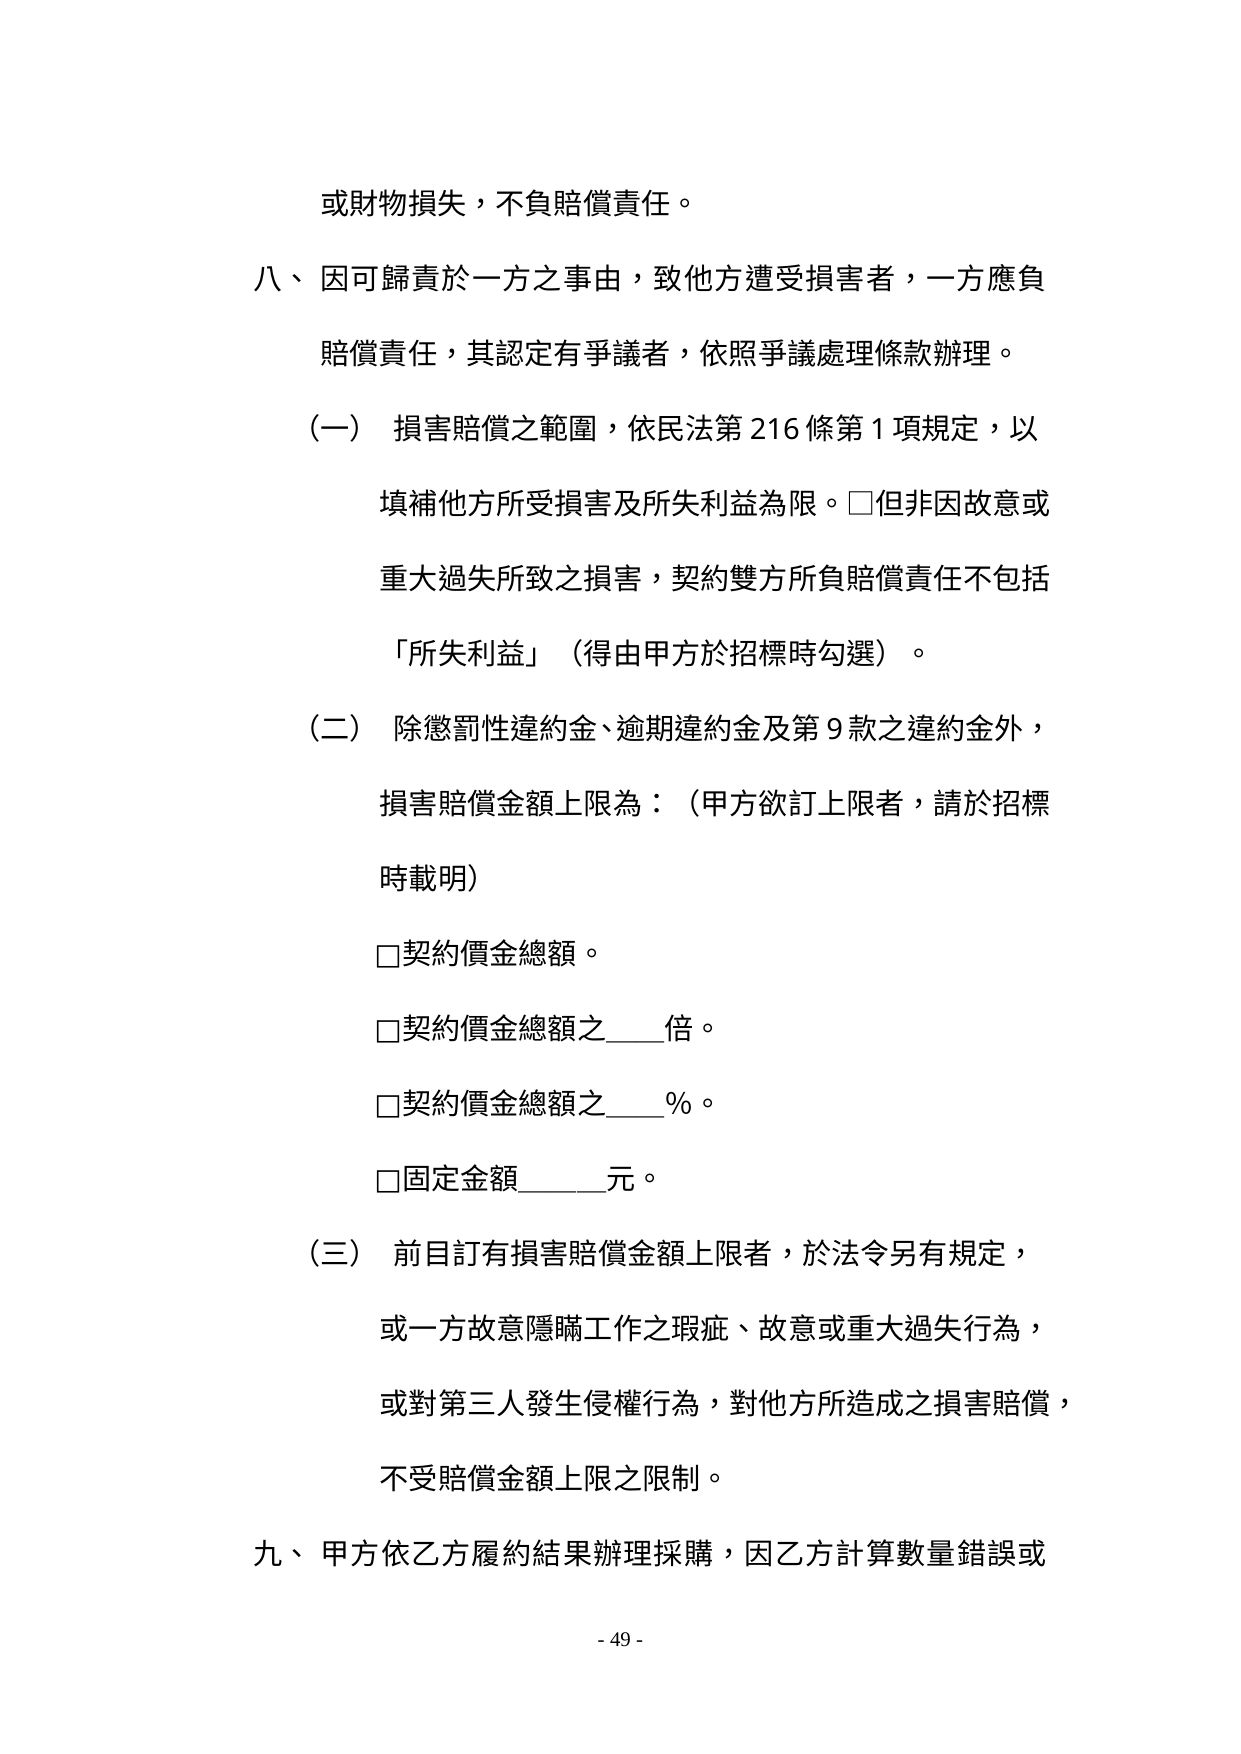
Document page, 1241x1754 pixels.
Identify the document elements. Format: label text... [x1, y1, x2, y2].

list 甲方依乙方履約結果辦理採購，因乙方計算數量錯誤或項目漏列，致該採購結算增加金額與減少金額絕對值合計，逾採購契約價金總額百分之五者，應就超過百分之五部分占該採購契約價金總額之比率，乘以契約價金規劃設計部分總額計算違約金。但本款累計違約金以契約價金總額之百分之十為上限。本款之「採購契約價金總額」，係指依乙方履約結果辦理工程採購決標時之契約價金總額。 [253, 1514, 1047, 1589]
list 或財物損失，不負賠償責任。 [253, 164, 1047, 239]
list 前目訂有損害賠償金額上限者，於法令另有規定，或一方故意隱瞞工作之瑕疵、故意或重大過失行為，或對第三人發生侵權行為，對他方所造成之損害賠償，不受賠償金額上限之限制。 [291, 1214, 1053, 1514]
list 損害賠償之範圍，依民法第216條第1項規定，以填補他方所受損害及所失利益為限。□但非因故意或重大過失所致之損害，契約雙方所負賠償責任不包括「所失利益」（得由甲方於招標時勾選）。 [291, 389, 1053, 689]
text □契約價金總額之＿＿倍。 [187, 989, 1053, 1064]
text □契約價金總額。 [187, 914, 1053, 989]
list 因可歸責於一方之事由，致他方遭受損害者，一方應負賠償責任，其認定有爭議者，依照爭議處理條款辦理。 [253, 239, 1047, 389]
text □契約價金總額之＿＿％。 [187, 1064, 1053, 1139]
list 除懲罰性違約金、逾期違約金及第9款之違約金外，損害賠償金額上限為：（甲方欲訂上限者，請於招標時載明） [291, 689, 1053, 914]
text □固定金額＿＿＿元。 [187, 1139, 1053, 1214]
